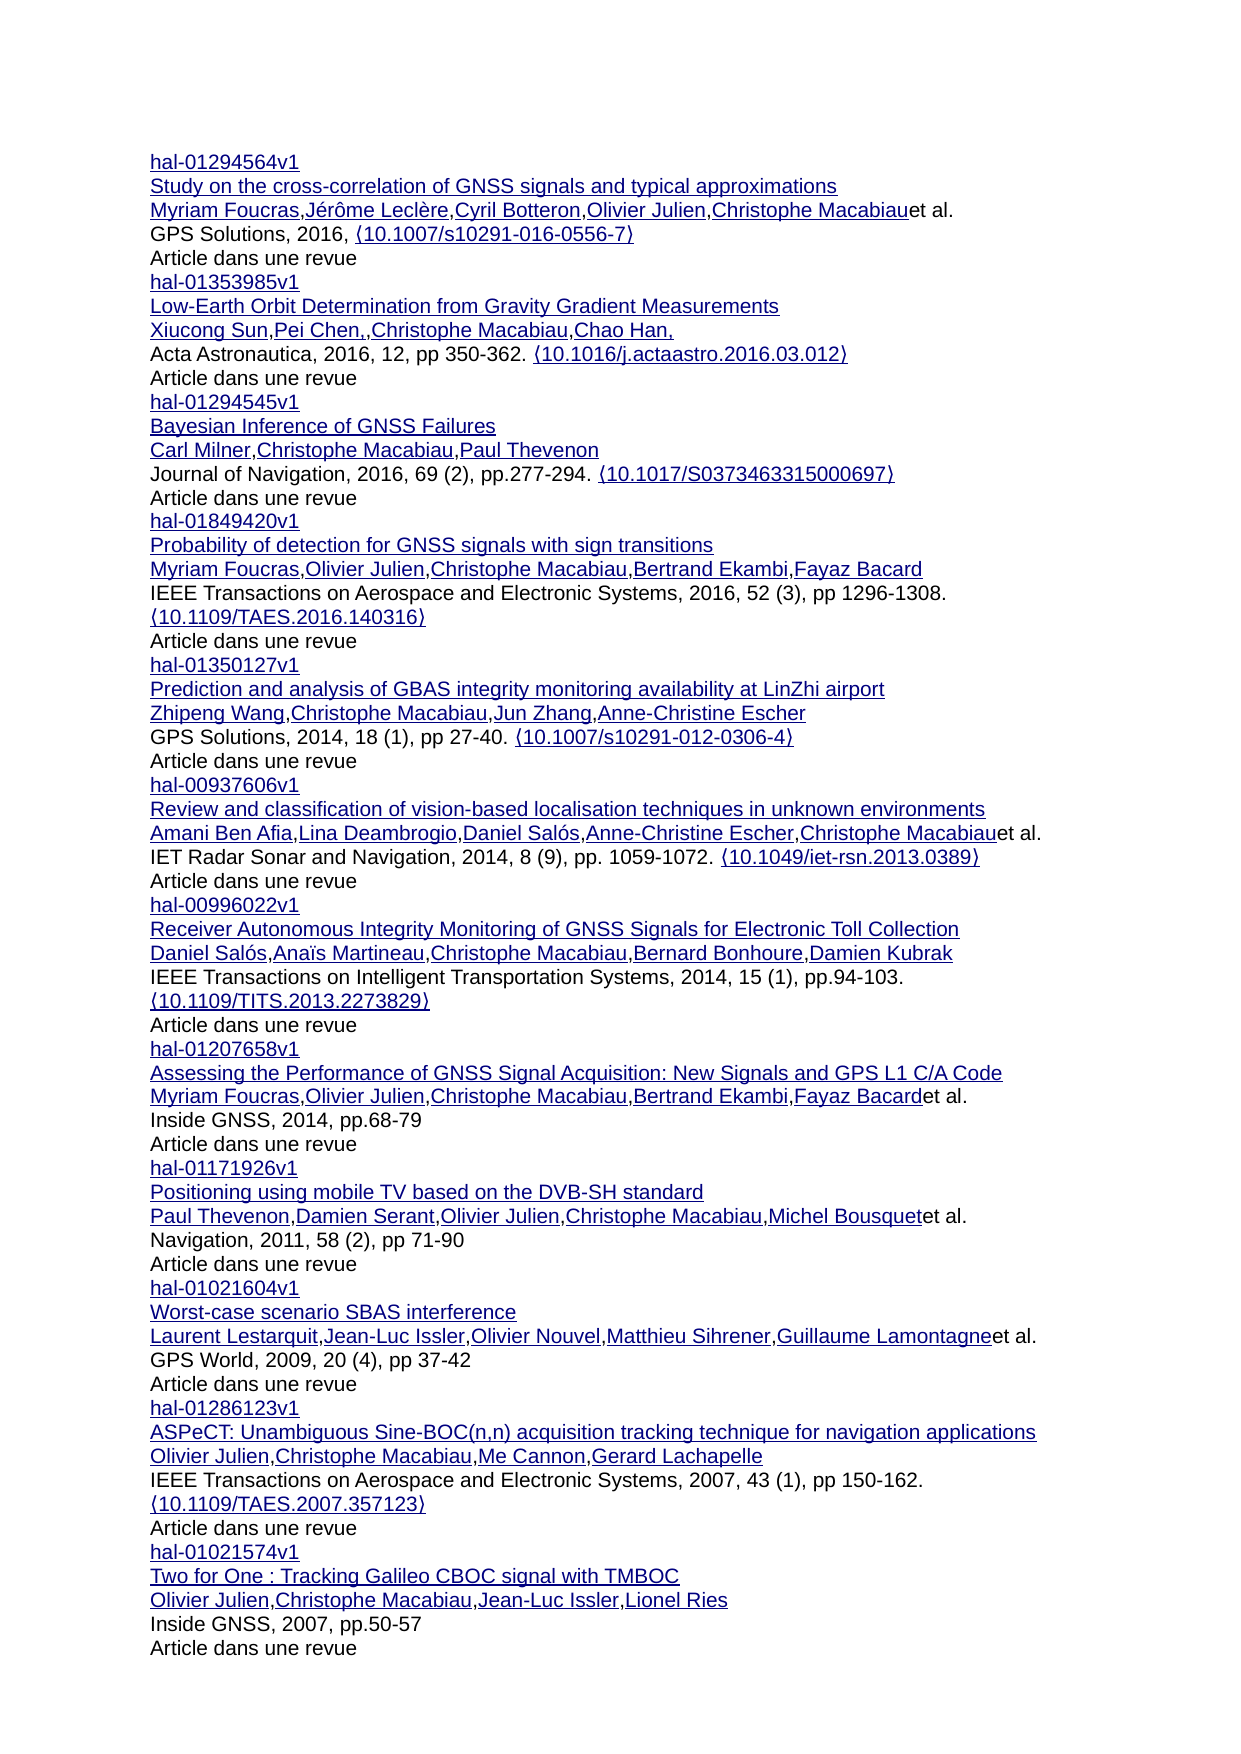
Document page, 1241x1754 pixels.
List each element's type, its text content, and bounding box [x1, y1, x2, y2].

table_cell hal-01294564v1 [150, 150, 1090, 174]
table_cell Assessing the Performance of GNSS Signal Acquisition: New Signals and GPS L1 C/A Code Myriam Foucras,Olivier Julien,Christophe Macabiau,Bertrand Ekambi,Fayaz Bacardet al. Inside GNSS, 2014, pp.68-79 Article dans une revue hal-01171926v1 [150, 1060, 1090, 1180]
table_cell ASPeCT: Unambiguous Sine-BOC(n,n) acquisition tracking technique for navigation applications Olivier Julien,Christophe Macabiau,Me Cannon,Gerard Lachapelle IEEE Transactions on Aerospace and Electronic Systems, 2007, 43 (1), pp 150-162. ⟨10.1109/TAES.2007.357123⟩ Article dans une revue hal-01021574v1 [150, 1420, 1090, 1563]
table_cell Study on the cross-correlation of GNSS signals and typical approximations Myriam Foucras,Jérôme Leclère,Cyril Botteron,Olivier Julien,Christophe Macabiauet al. GPS Solutions, 2016, ⟨10.1007/s10291-016-0556-7⟩ Article dans une revue hal-01353985v1 [150, 174, 1090, 294]
table_cell Positioning using mobile TV based on the DVB-SH standard Paul Thevenon,Damien Serant,Olivier Julien,Christophe Macabiau,Michel Bousquetet al. Navigation, 2011, 58 (2), pp 71-90 Article dans une revue hal-01021604v1 [150, 1180, 1090, 1300]
table_cell Prediction and analysis of GBAS integrity monitoring availability at LinZhi airport Zhipeng Wang,Christophe Macabiau,Jun Zhang,Anne-Christine Escher GPS Solutions, 2014, 18 (1), pp 27-40. ⟨10.1007/s10291-012-0306-4⟩ Article dans une revue hal-00937606v1 [150, 677, 1090, 797]
table_cell Receiver Autonomous Integrity Monitoring of GNSS Signals for Electronic Toll Collection Daniel Salós,Anaïs Martineau,Christophe Macabiau,Bernard Bonhoure,Damien Kubrak IEEE Transactions on Intelligent Transportation Systems, 2014, 15 (1), pp.94-103. ⟨10.1109/TITS.2013.2273829⟩ Article dans une revue hal-01207658v1 [150, 917, 1090, 1060]
table_cell Bayesian Inference of GNSS Failures Carl Milner,Christophe Macabiau,Paul Thevenon Journal of Navigation, 2016, 69 (2), pp.277-294. ⟨10.1017/S0373463315000697⟩ Article dans une revue hal-01849420v1 [150, 414, 1090, 533]
table_cell Two for One : Tracking Galileo CBOC signal with TMBOC Olivier Julien,Christophe Macabiau,Jean-Luc Issler,Lionel Ries Inside GNSS, 2007, pp.50-57 Article dans une revue [150, 1564, 1090, 1659]
table_cell Probability of detection for GNSS signals with sign transitions Myriam Foucras,Olivier Julien,Christophe Macabiau,Bertrand Ekambi,Fayaz Bacard IEEE Transactions on Aerospace and Electronic Systems, 2016, 52 (3), pp 1296-1308. ⟨10.1109/TAES.2016.140316⟩ Article dans une revue hal-01350127v1 [150, 533, 1090, 677]
table_cell Worst-case scenario SBAS interference Laurent Lestarquit,Jean-Luc Issler,Olivier Nouvel,Matthieu Sihrener,Guillaume Lamontagneet al. GPS World, 2009, 20 (4), pp 37-42 Article dans une revue hal-01286123v1 [150, 1300, 1090, 1420]
table_cell Review and classification of vision-based localisation techniques in unknown environments Amani Ben Afia,Lina Deambrogio,Daniel Salós,Anne-Christine Escher,Christophe Macabiauet al. IET Radar Sonar and Navigation, 2014, 8 (9), pp. 1059-1072. ⟨10.1049/iet-rsn.2013.0389⟩ Article dans une revue hal-00996022v1 [150, 797, 1090, 917]
table_cell Low-Earth Orbit Determination from Gravity Gradient Measurements Xiucong Sun,Pei Chen,,Christophe Macabiau,Chao Han, Acta Astronautica, 2016, 12, pp 350-362. ⟨10.1016/j.actaastro.2016.03.012⟩ Article dans une revue hal-01294545v1 [150, 294, 1090, 413]
